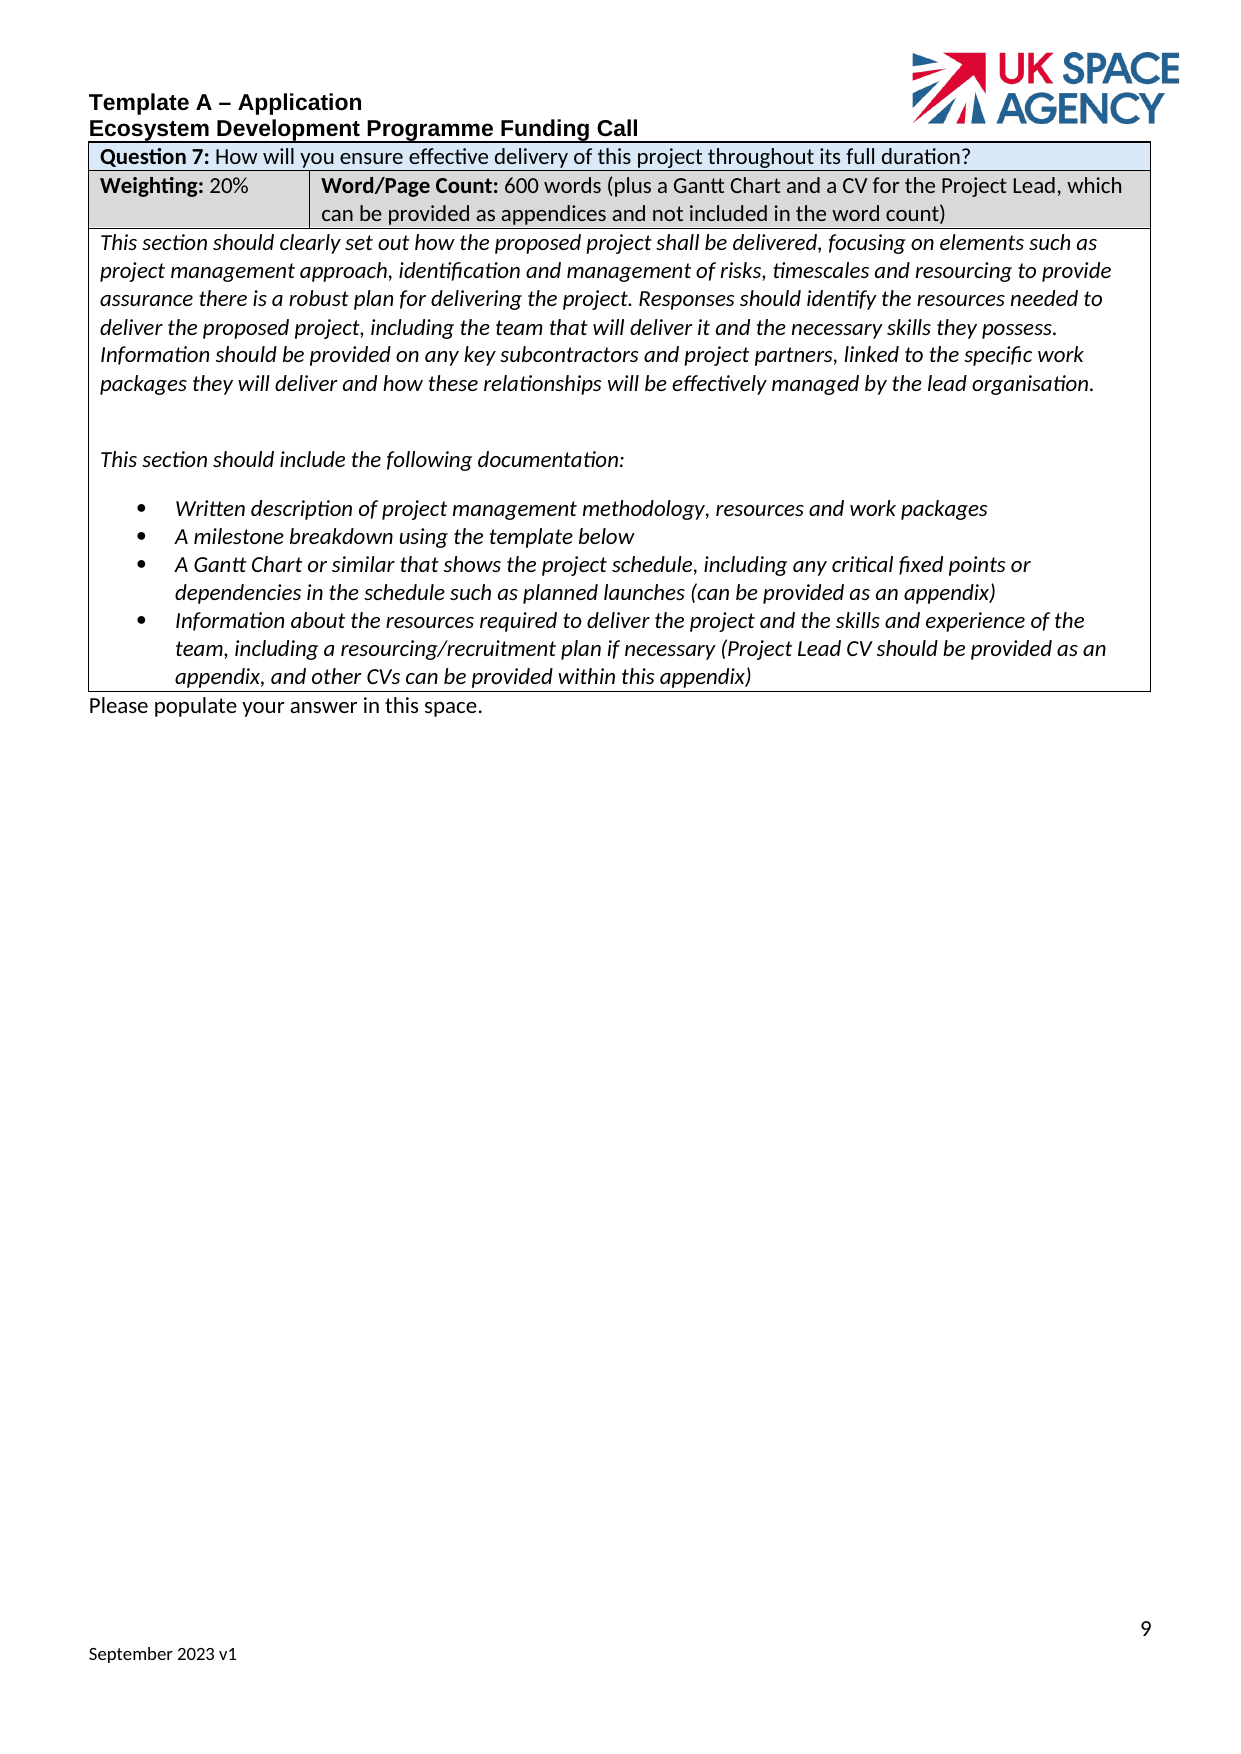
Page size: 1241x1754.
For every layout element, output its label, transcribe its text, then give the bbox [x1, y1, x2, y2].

text Please populate your answer in this space. [89, 692, 1152, 719]
table_cell This section should clearly set out how the proposed project shall be delivered, focusing on elements such as project management approach, identification and management of risks, timescales and resourcing to provide assurance there is a robust plan for delivering the project. Responses should identify the resources needed to deliver the proposed project, including the team that will deliver it and the necessary skills they possess. Information should be provided on any key subcontractors and project partners, linked to the specific work packages they will deliver and how these relationships will be effectively managed by the lead organisation. This section should include the following documentation: Written description of project management methodology, resources and work packages A milestone breakdown using the template below A Gantt Chart or similar that shows the project schedule, including any critical fixed points or dependencies in the schedule such as planned launches (can be provided as an appendix) Information about the resources required to deliver the project and the skills and experience of the team, including a resourcing/recruitment plan if necessary (Project Lead CV should be provided as an appendix, and other CVs can be provided within this appendix) [89, 229, 1150, 691]
table_cell Word/Page Count: 600 words (plus a Gantt Chart and a CV for the Project Lead, which can be provided as appendices and not included in the word count) [310, 171, 1150, 227]
table_header Question 7: How will you ensure effective delivery of this project throughout its full duration? [89, 143, 1150, 170]
table_cell Weighting: 20% [89, 171, 309, 227]
